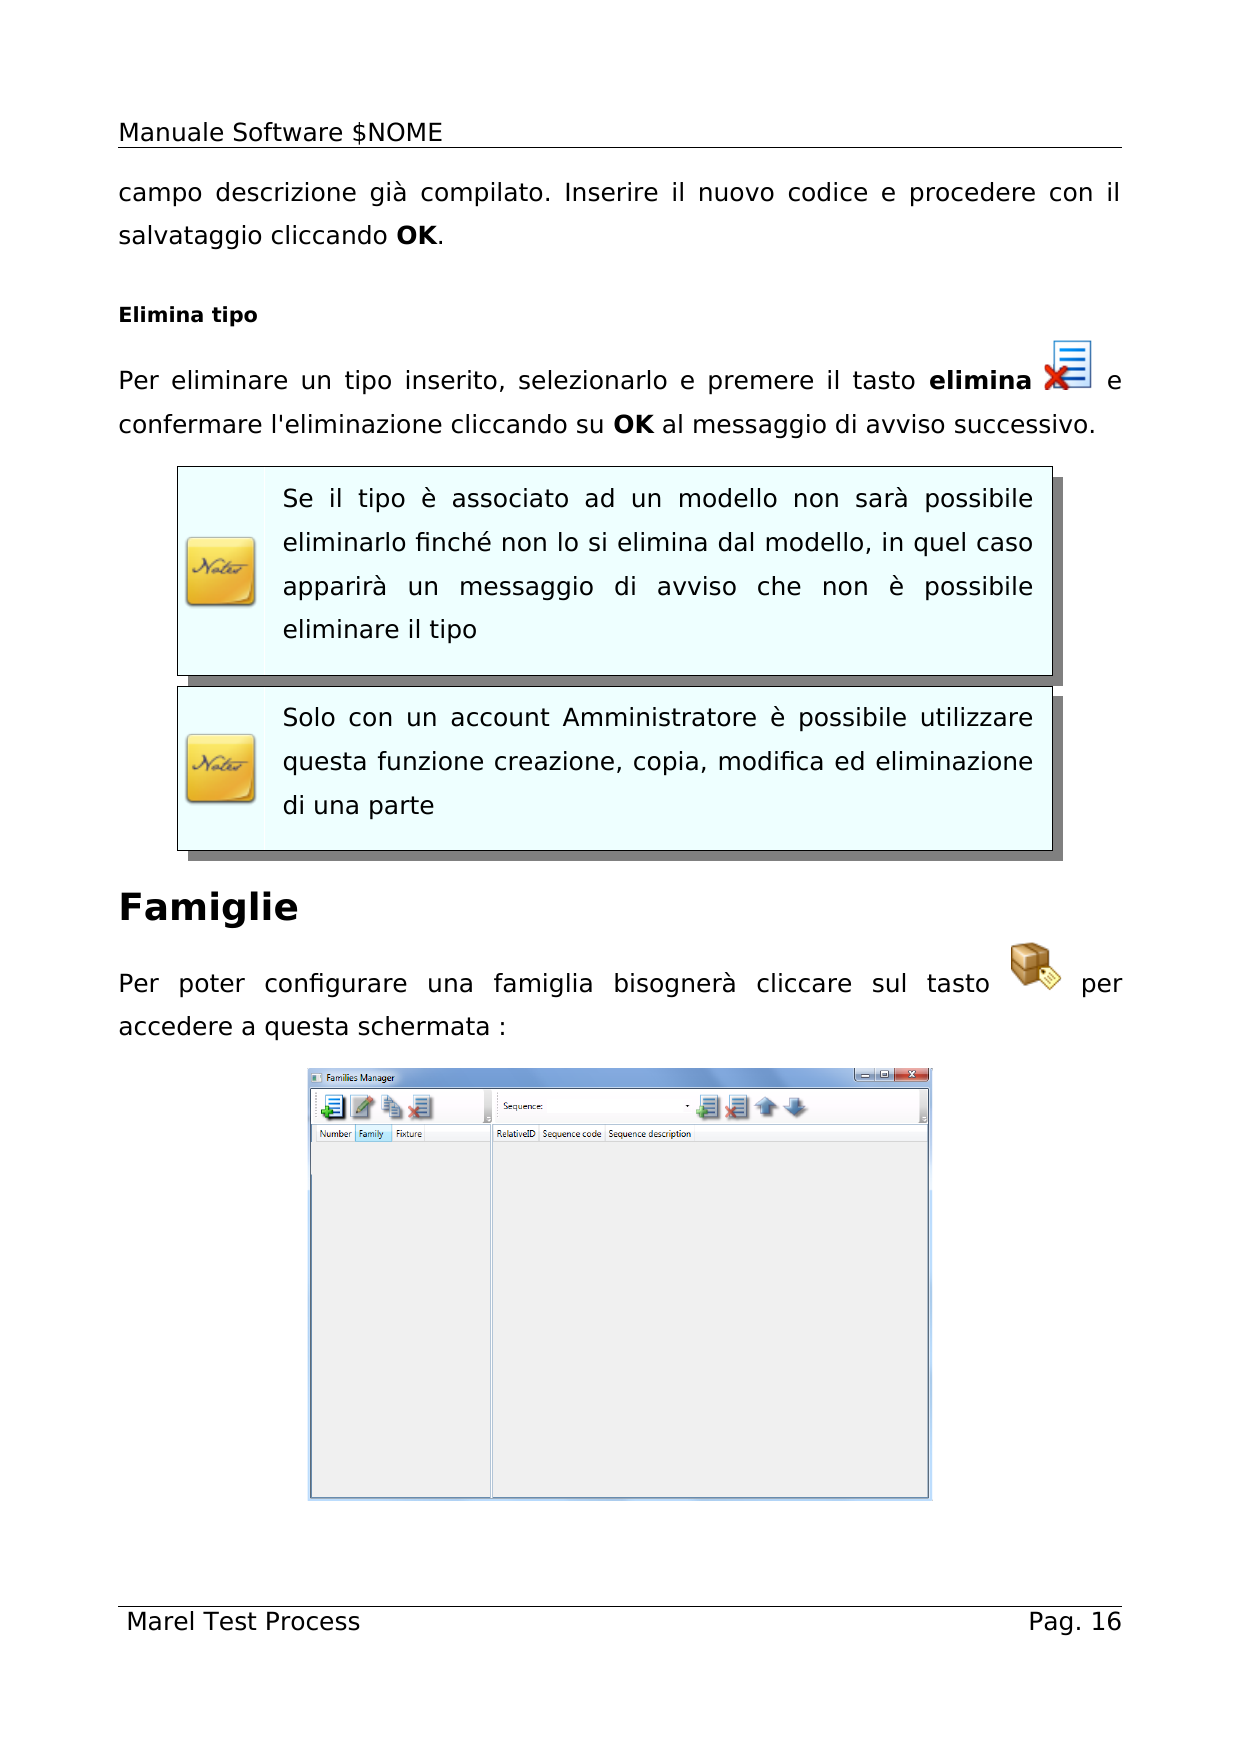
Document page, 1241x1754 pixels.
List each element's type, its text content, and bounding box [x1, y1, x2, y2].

subtitle Famiglie [118, 886, 1122, 929]
table_header Solo con un account Amministratore è possibile utilizzare questa funzione creazione, copia, modifica ed eliminazione di una parte [265, 687, 1052, 850]
text Per poter configurare una famiglia bisognerà cliccare sul tasto per accedere a questa schermata : [118, 942, 1122, 1042]
picture [1044, 339, 1095, 390]
picture [183, 533, 259, 609]
table_header Se il tipo è associato ad un modello non sarà possibile eliminarlo finché non lo si elimina dal modello, in quel caso apparirà un messaggio di avviso che non è possibile eliminare il tipo [265, 467, 1052, 675]
text Per eliminare un tipo inserito, selezionarlo e premere il tasto elimina e confermare l'eliminazione cliccando su OK al messaggio di avviso successivo. [118, 339, 1122, 439]
table_header [178, 687, 264, 850]
picture [307, 1068, 933, 1501]
table_header [178, 467, 264, 675]
picture [183, 730, 259, 806]
text campo descrizione già compilato. Inserire il nuovo codice e procedere con il salvataggio cliccando OK. [118, 178, 1122, 251]
subtitle Elimina tipo [118, 303, 1122, 327]
picture [1011, 942, 1062, 992]
